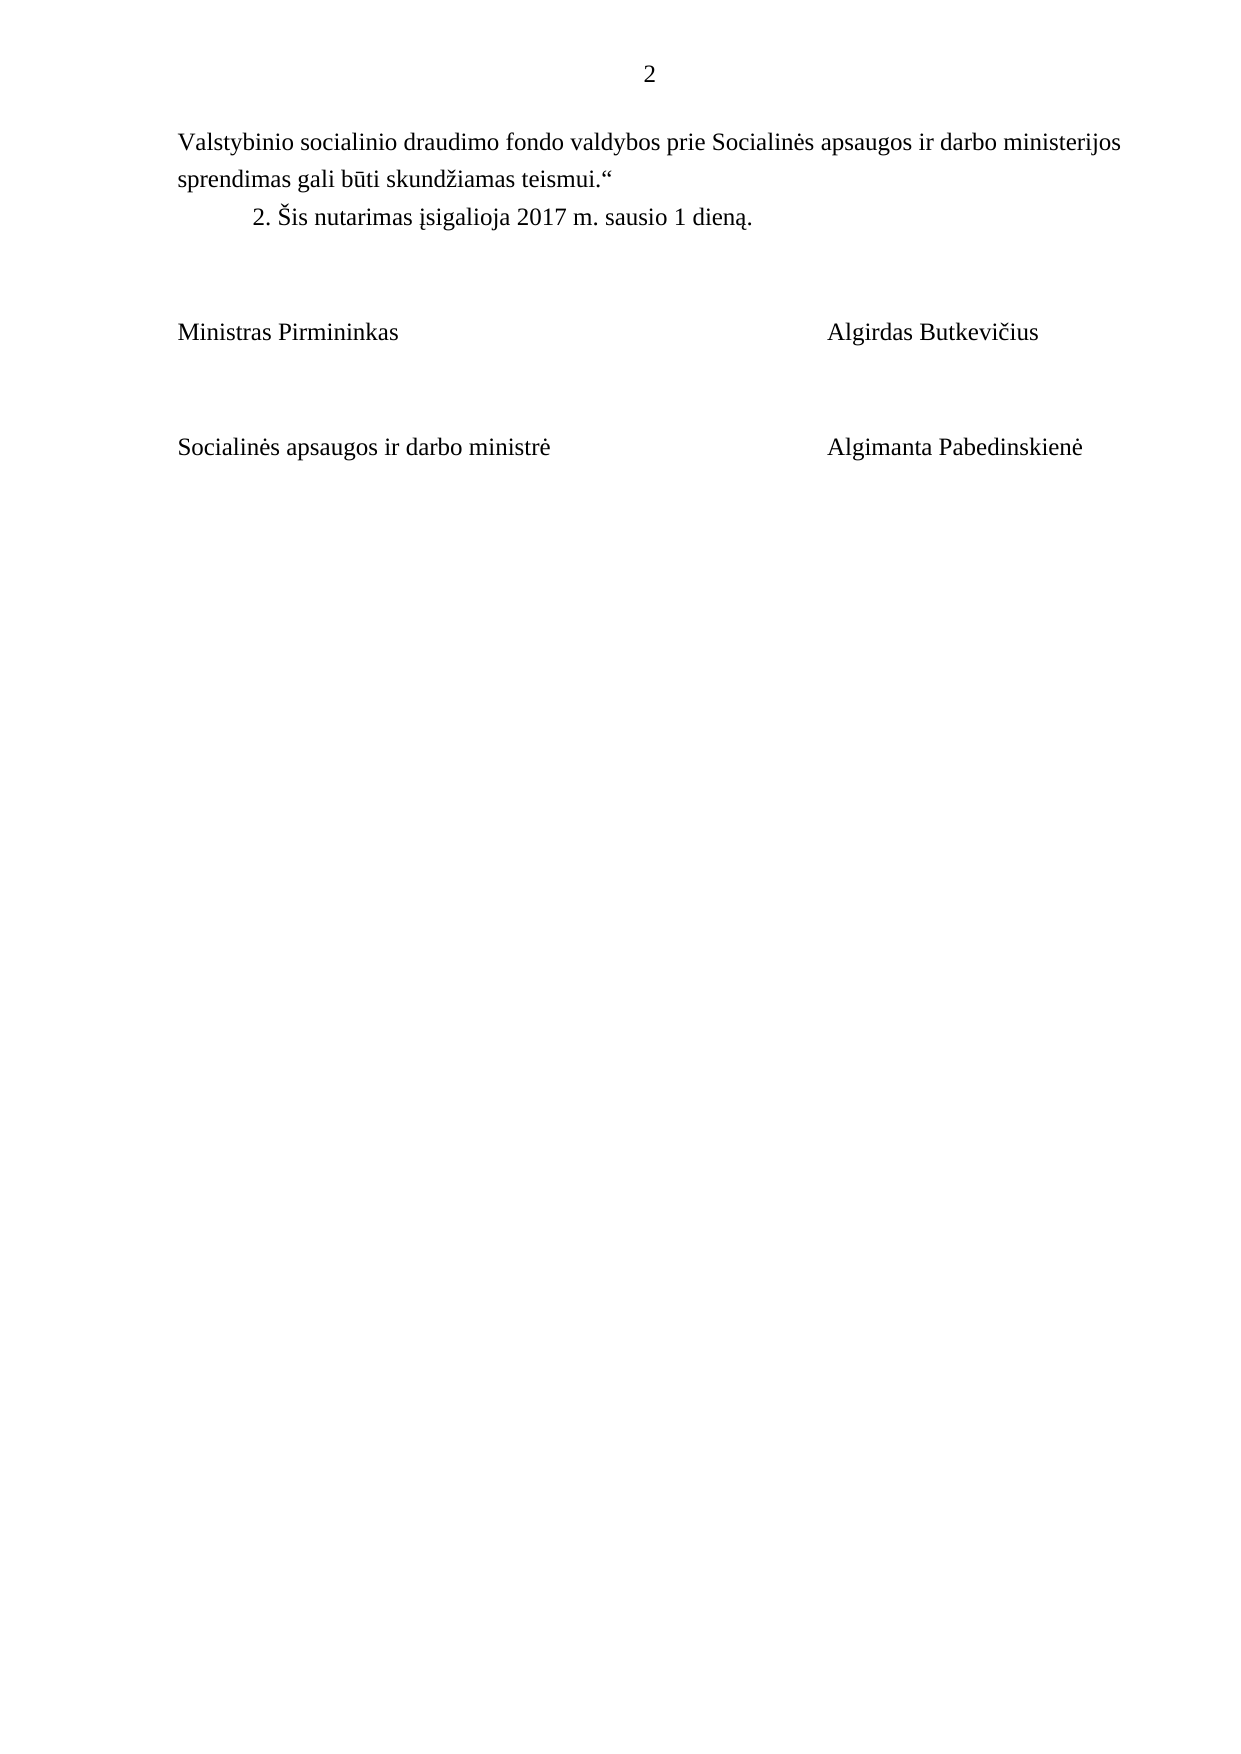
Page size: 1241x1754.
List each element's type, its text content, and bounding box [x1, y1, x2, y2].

text Valstybinio socialinio draudimo fondo valdybos prie Socialinės apsaugos ir darbo ministerijos sprendimas gali būti skundžiamas teismui.“ [177, 118, 1122, 193]
text 2. Šis nutarimas įsigalioja 2017 m. sausio 1 dieną. [177, 193, 1122, 231]
text Socialinės apsaugos ir darbo ministrė Algimanta Pabedinskienė [177, 432, 1122, 461]
text Ministras Pirmininkas Algirdas Butkevičius [177, 317, 1122, 346]
